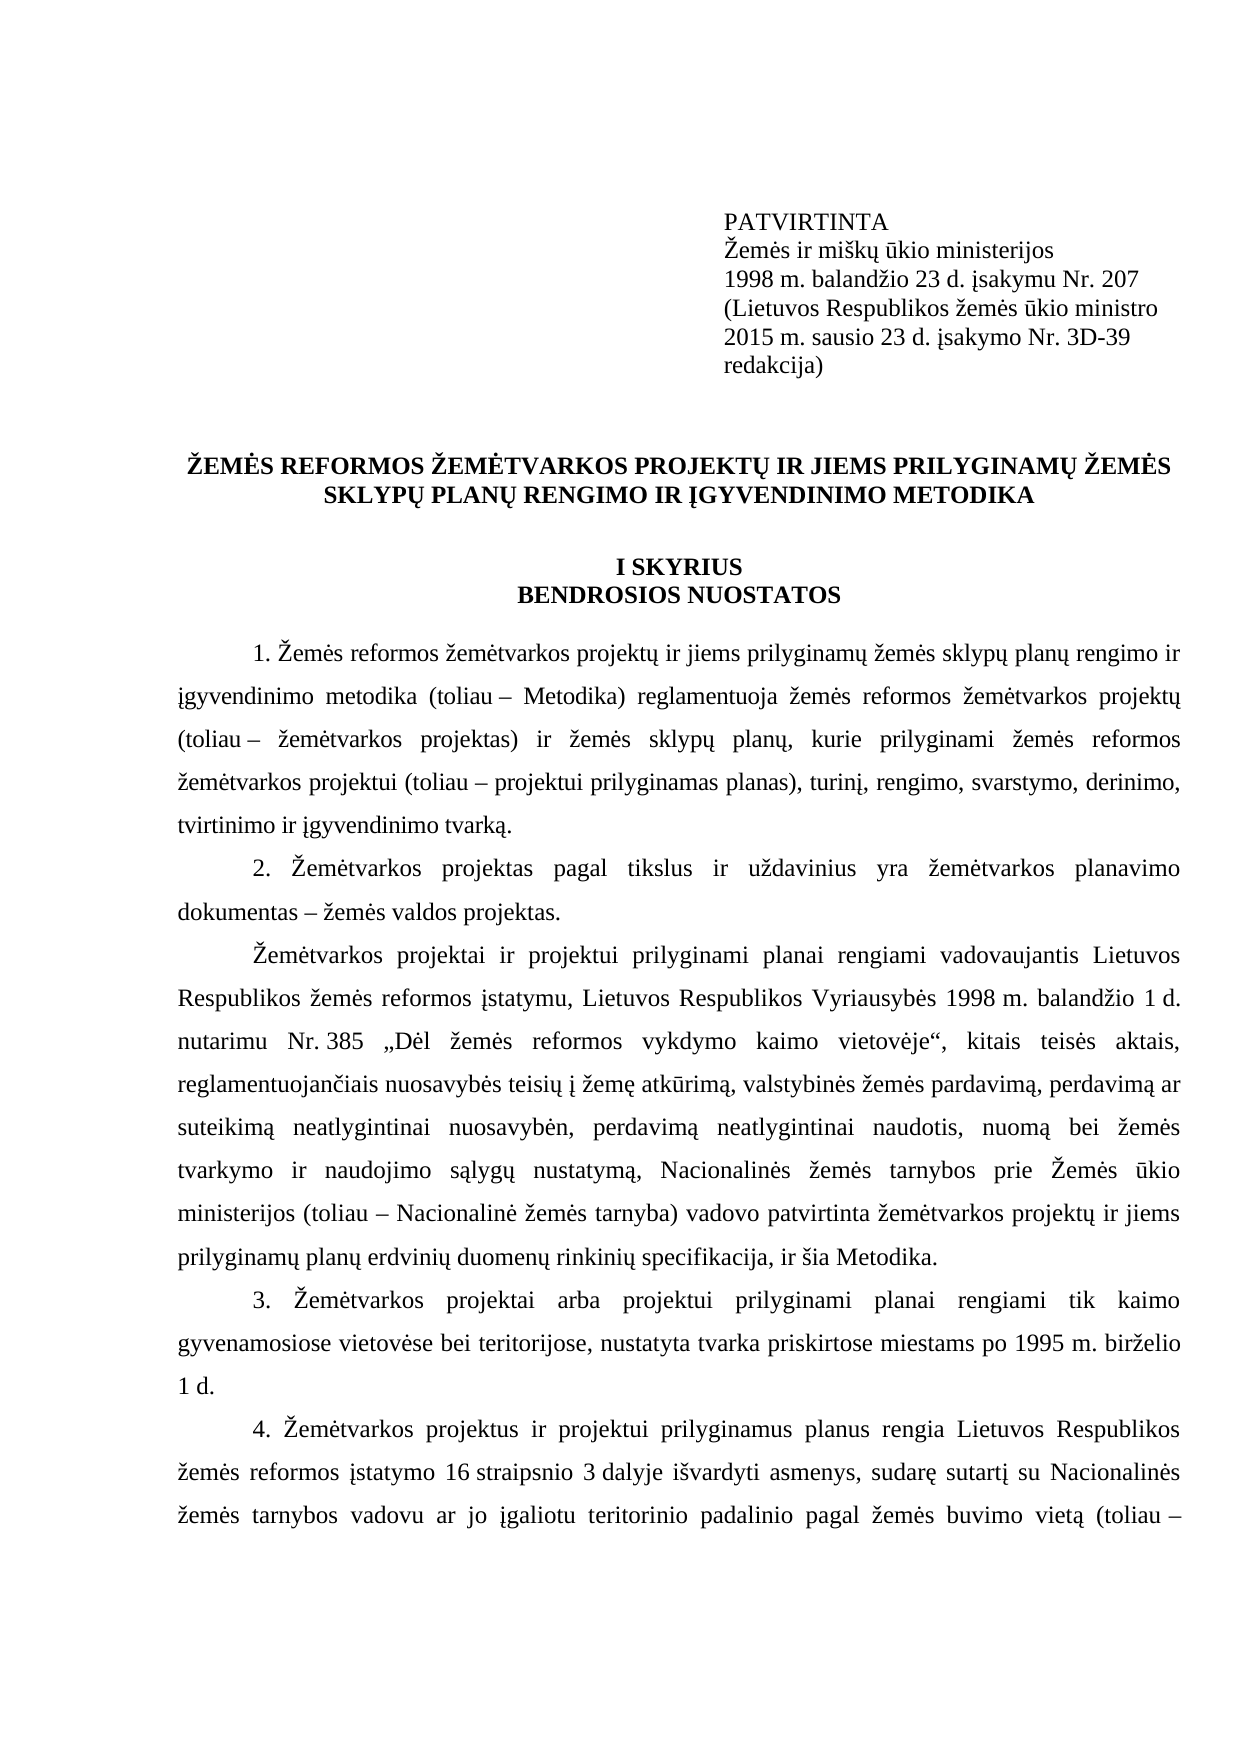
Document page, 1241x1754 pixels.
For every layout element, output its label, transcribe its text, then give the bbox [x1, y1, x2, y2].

text Žemėtvarkos projektai ir projektui prilyginami planai rengiami vadovaujantis Lietuvos Respublikos žemės reformos įstatymu, Lietuvos Respublikos Vyriausybės 1998 m. balandžio 1 d. nutarimu Nr. 385 „Dėl žemės reformos vykdymo kaimo vietovėje“, kitais teisės aktais, reglamentuojančiais nuosavybės teisių į žemę atkūrimą, valstybinės žemės pardavimą, perdavimą ar suteikimą neatlygintinai nuosavybėn, perdavimą neatlygintinai naudotis, nuomą bei žemės tvarkymo ir naudojimo sąlygų nustatymą, Nacionalinės žemės tarnybos prie Žemės ūkio ministerijos (toliau – Nacionalinė žemės tarnyba) vadovo patvirtinta žemėtvarkos projektų ir jiems prilyginamų planų erdvinių duomenų rinkinių specifikacija, ir šia Metodika. [177, 940, 1181, 1270]
text 2. Žemėtvarkos projektas pagal tikslus ir uždavinius yra žemėtvarkos planavimo dokumentas – žemės valdos projektas. [177, 853, 1181, 925]
text 1998 m. balandžio 23 d. įsakymu Nr. 207 [723, 264, 1181, 293]
text (Lietuvos Respublikos žemės ūkio ministro 2015 m. sausio 23 d. įsakymo Nr. 3D-39 redakcija) [723, 293, 1181, 379]
text i skyrius [177, 552, 1181, 580]
text 3. Žemėtvarkos projektai arba projektui prilyginami planai rengiami tik kaimo gyvenamosiose vietovėse bei teritorijose, nustatyta tvarka priskirtose miestams po 1995 m. birželio 1 d. [177, 1285, 1181, 1400]
text 1. Žemės reformos žemėtvarkos projektų ir jiems prilyginamų žemės sklypų planų rengimo ir įgyvendinimo metodika (toliau – Metodika) reglamentuoja žemės reformos žemėtvarkos projektų (toliau – žemėtvarkos projektas) ir žemės sklypų planų, kurie prilyginami žemės reformos žemėtvarkos projektui (toliau – projektui prilyginamas planas), turinį, rengimo, svarstymo, derinimo, tvirtinimo ir įgyvendinimo tvarką. [177, 638, 1181, 839]
text Žemės ir miškų ūkio ministerijos [723, 235, 1181, 264]
text ŽEMĖS REFORMOS ŽEMĖTVARKOS PROJEKTŲ IR JIEMS PRILYGINAMŲ ŽEMĖS SKLYPŲ PLANŲ RENGIMO IR ĮGYVENDINIMO METODIKA [177, 451, 1181, 508]
text 4. Žemėtvarkos projektus ir projektui prilyginamus planus rengia Lietuvos Respublikos žemės reformos įstatymo 16 straipsnio 3 dalyje išvardyti asmenys, sudarę sutartį su Nacionalinės žemės tarnybos vadovu ar jo įgaliotu teritorinio padalinio pagal žemės buvimo vietą (toliau – [177, 1414, 1181, 1529]
text BENDROSIOS NUOSTATOS [177, 580, 1181, 609]
text PATVIRTINTA [723, 207, 1181, 235]
